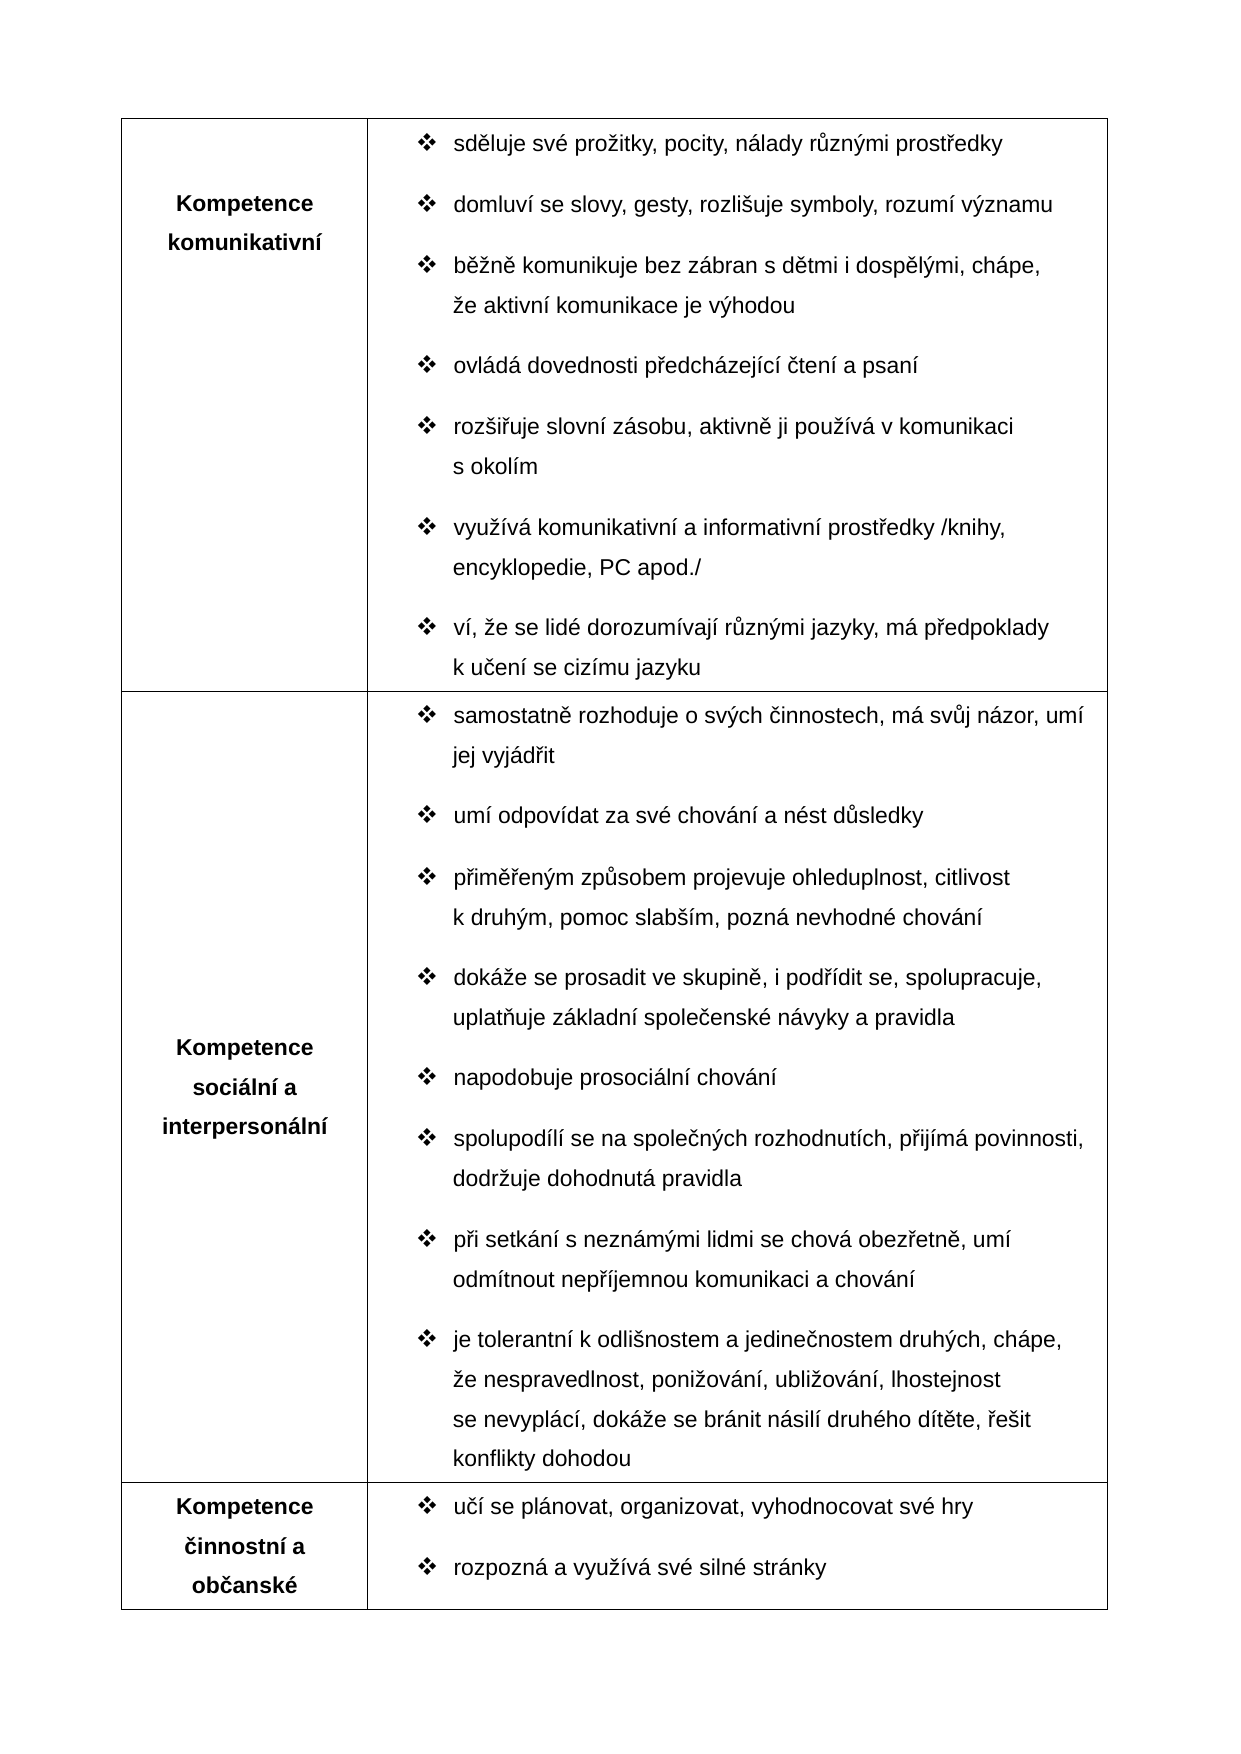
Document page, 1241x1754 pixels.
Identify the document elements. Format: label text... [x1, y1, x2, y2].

table_cell samostatně rozhoduje o svých činnostech, má svůj názor, umí jej vyjádřit umí odpovídat za své chování a nést důsledky přiměřeným způsobem projevuje ohleduplnost, citlivost k druhým, pomoc slabším, pozná nevhodné chování dokáže se prosadit ve skupině, i podřídit se, spolupracuje, uplatňuje základní společenské návyky a pravidla napodobuje prosociální chování spolupodílí se na společných rozhodnutích, přijímá povinnosti, dodržuje dohodnutá pravidla při setkání s neznámými lidmi se chová obezřetně, umí odmítnout nepříjemnou komunikaci a chování je tolerantní k odlišnostem a jedinečnostem druhých, chápe, že nespravedlnost, ponižování, ubližování, lhostejnost se nevyplácí, dokáže se bránit násilí druhého dítěte, řešit konflikty dohodou [368, 692, 1107, 1482]
table_cell Kompetence činnostní a občanské [122, 1483, 367, 1609]
table_cell hovoří ve smysluplných větách, vyjadřuje myšlenky, sdělení, otázky, odpovědi, rozumí sdělení, vede dialog sděluje své prožitky, pocity, nálady různými prostředky domluví se slovy, gesty, rozlišuje symboly, rozumí významu běžně komunikuje bez zábran s dětmi i dospělými, chápe, že aktivní komunikace je výhodou ovládá dovednosti předcházející čtení a psaní rozšiřuje slovní zásobu, aktivně ji používá v komunikaci s okolím využívá komunikativní a informativní prostředky /knihy, encyklopedie, PC apod./ ví, že se lidé dorozumívají různými jazyky, má předpoklady k učení se cizímu jazyku [368, 119, 1107, 691]
table_cell učí se plánovat, organizovat, vyhodnocovat své hry rozpozná a využívá své silné stránky odhaduje rizika svých nápadů, jde za svým záměrem, dokáže měnit cesty a přizpůsobit se chápe, že může rozhodovat, co udělá, odpovídá za to má smysl pro povinnost ve hře, práci, učení, váží si práce druhých zajímá se o druhé, i co se kolem děje, je otevřené má přiměřenou představu o lidských hodnotách a normách spoluvytváří pravidla soužití mezi vrstevníky, rozumí jim uvědomuje si svá práva i druhých, respektuje je uvědomuje si své chování vůči prostředí, kde žije dbá o zdraví, bezpečí své i druhých, chová se zodpovědně [368, 1483, 1107, 1609]
table_cell Kompetence komunikativní [122, 119, 367, 691]
table_cell Kompetence sociální a interpersonální [122, 692, 367, 1482]
